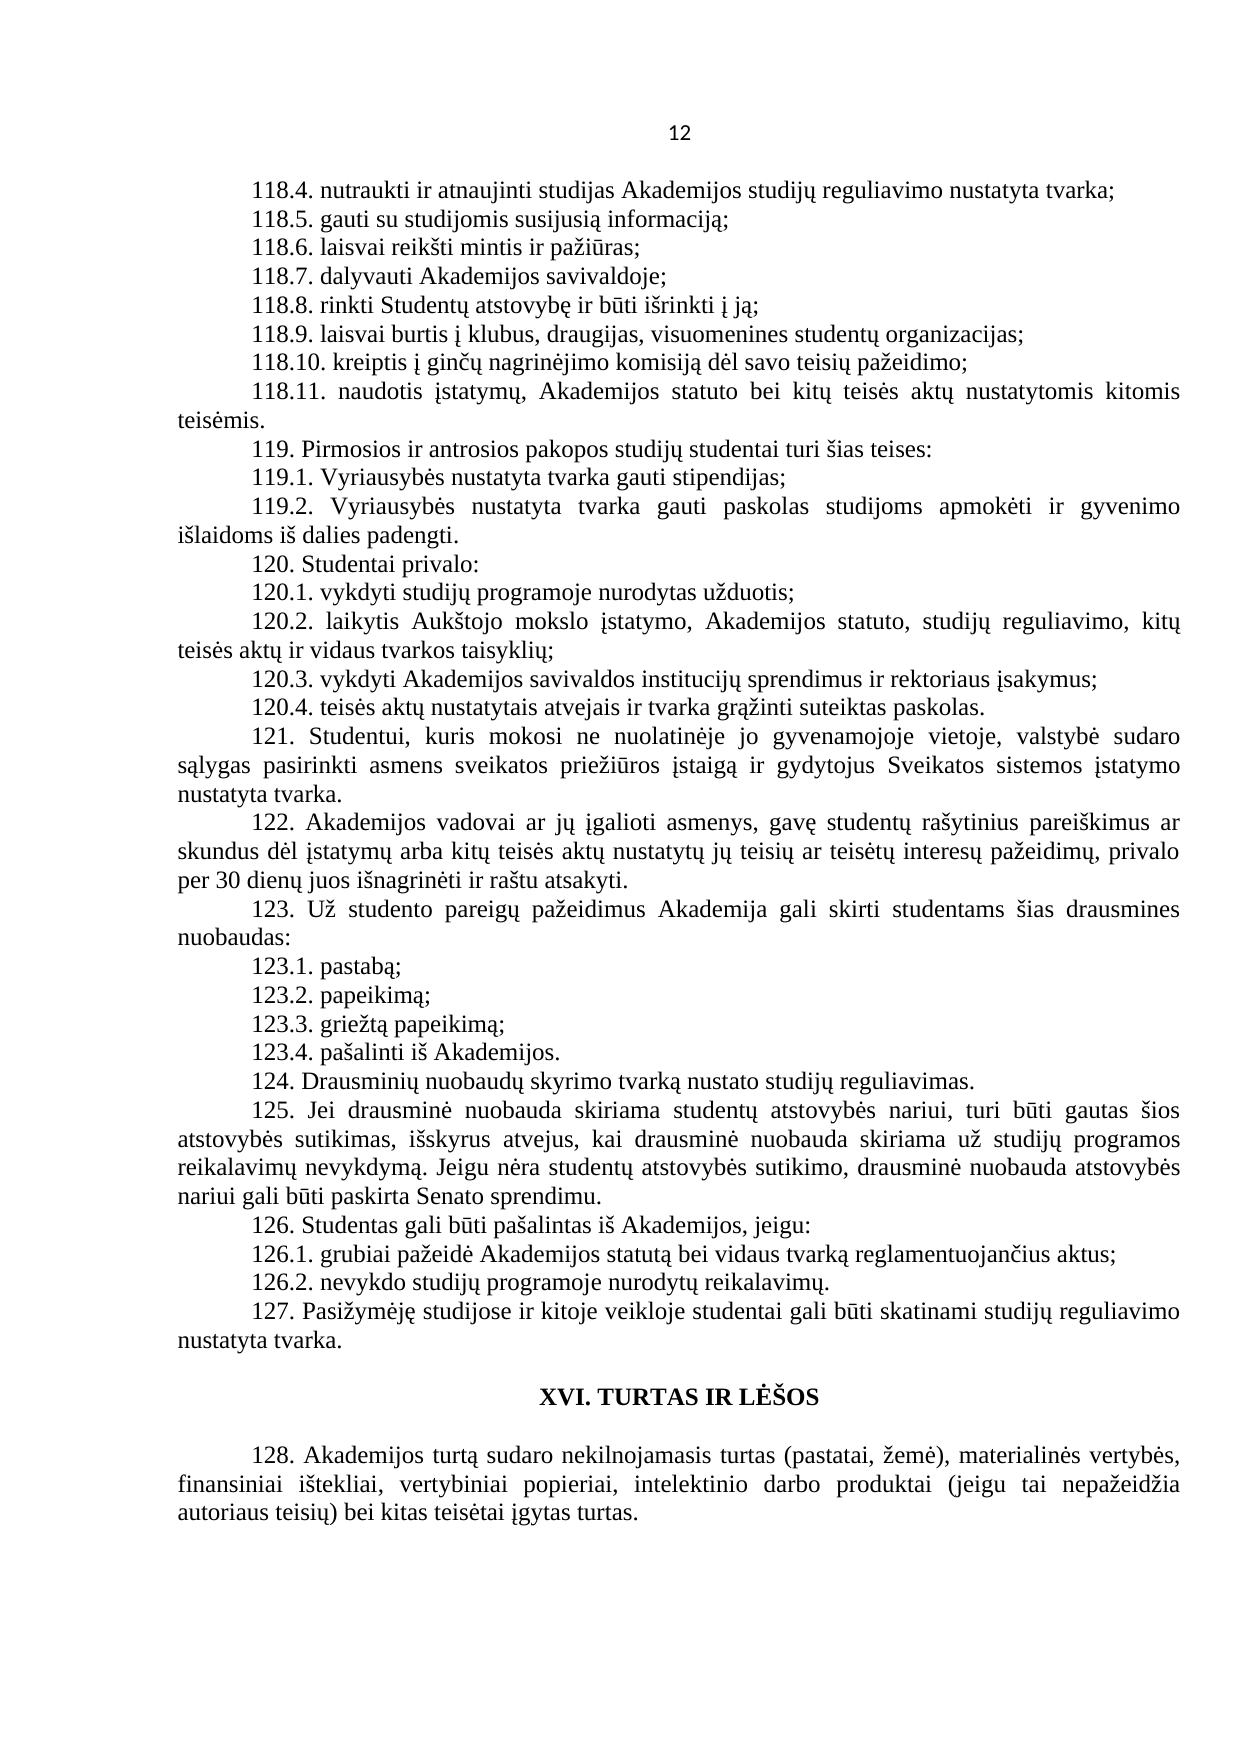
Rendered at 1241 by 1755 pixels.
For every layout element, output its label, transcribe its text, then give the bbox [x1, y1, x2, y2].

text 120.4. teisės aktų nustatytais atvejais ir tvarka grąžinti suteiktas paskolas. [177, 692, 1181, 721]
text 118.9. laisvai burtis į klubus, draugijas, visuomenines studentų organizacijas; [177, 319, 1181, 347]
text 118.10. kreiptis į ginčų nagrinėjimo komisiją dėl savo teisių pažeidimo; [177, 347, 1181, 376]
text 119.2. Vyriausybės nustatyta tvarka gauti paskolas studijoms apmokėti ir gyvenimo išlaidoms iš dalies padengti. [177, 491, 1181, 549]
text 118.4. nutraukti ir atnaujinti studijas Akademijos studijų reguliavimo nustatyta tvarka; [177, 175, 1181, 204]
text 125. Jei drausminė nuobauda skiriama studentų atstovybės nariui, turi būti gautas šios atstovybės sutikimas, išskyrus atvejus, kai drausminė nuobauda skiriama už studijų programos reikalavimų nevykdymą. Jeigu nėra studentų atstovybės sutikimo, drausminė nuobauda atstovybės nariui gali būti paskirta Senato sprendimu. [177, 1095, 1181, 1210]
text 123.4. pašalinti iš Akademijos. [177, 1037, 1181, 1066]
text 120.1. vykdyti studijų programoje nurodytas užduotis; [177, 577, 1181, 606]
text 126.2. nevykdo studijų programoje nurodytų reikalavimų. [177, 1267, 1181, 1296]
text 118.11. naudotis įstatymų, Akademijos statuto bei kitų teisės aktų nustatytomis kitomis teisėmis. [177, 376, 1181, 434]
text XVI. turtas ir lėšos [177, 1382, 1181, 1411]
text 122. Akademijos vadovai ar jų įgalioti asmenys, gavę studentų rašytinius pareiškimus ar skundus dėl įstatymų arba kitų teisės aktų nustatytų jų teisių ar teisėtų interesų pažeidimų, privalo per 30 dienų juos išnagrinėti ir raštu atsakyti. [177, 807, 1181, 894]
text 126. Studentas gali būti pašalintas iš Akademijos, jeigu: [177, 1210, 1181, 1239]
text 123.3. griežtą papeikimą; [177, 1009, 1181, 1037]
text 123. Už studento pareigų pažeidimus Akademija gali skirti studentams šias drausmines nuobaudas: [177, 894, 1181, 951]
text 127. Pasižymėję studijose ir kitoje veikloje studentai gali būti skatinami studijų reguliavimo nustatyta tvarka. [177, 1296, 1181, 1354]
text 118.7. dalyvauti Akademijos savivaldoje; [177, 261, 1181, 290]
text 128. Akademijos turtą sudaro nekilnojamasis turtas (pastatai, žemė), materialinės vertybės, finansiniai ištekliai, vertybiniai popieriai, intelektinio darbo produktai (jeigu tai nepažeidžia autoriaus teisių) bei kitas teisėtai įgytas turtas. [177, 1440, 1181, 1526]
text 120. Studentai privalo: [177, 549, 1181, 577]
text 123.2. papeikimą; [177, 980, 1181, 1009]
text 126.1. grubiai pažeidė Akademijos statutą bei vidaus tvarką reglamentuojančius aktus; [177, 1239, 1181, 1267]
text 124. Drausminių nuobaudų skyrimo tvarką nustato studijų reguliavimas. [177, 1066, 1181, 1095]
text 118.8. rinkti Studentų atstovybę ir būti išrinkti į ją; [177, 290, 1181, 319]
text 120.3. vykdyti Akademijos savivaldos institucijų sprendimus ir rektoriaus įsakymus; [177, 664, 1181, 692]
text 119.1. Vyriausybės nustatyta tvarka gauti stipendijas; [177, 462, 1181, 491]
text 119. Pirmosios ir antrosios pakopos studijų studentai turi šias teises: [177, 434, 1181, 462]
text 121. Studentui, kuris mokosi ne nuolatinėje jo gyvenamojoje vietoje, valstybė sudaro sąlygas pasirinkti asmens sveikatos priežiūros įstaigą ir gydytojus Sveikatos sistemos įstatymo nustatyta tvarka. [177, 721, 1181, 807]
text 118.5. gauti su studijomis susijusią informaciją; [177, 204, 1181, 232]
text 118.6. laisvai reikšti mintis ir pažiūras; [177, 232, 1181, 261]
text 120.2. laikytis Aukštojo mokslo įstatymo, Akademijos statuto, studijų reguliavimo, kitų teisės aktų ir vidaus tvarkos taisyklių; [177, 606, 1181, 664]
text 123.1. pastabą; [177, 951, 1181, 980]
